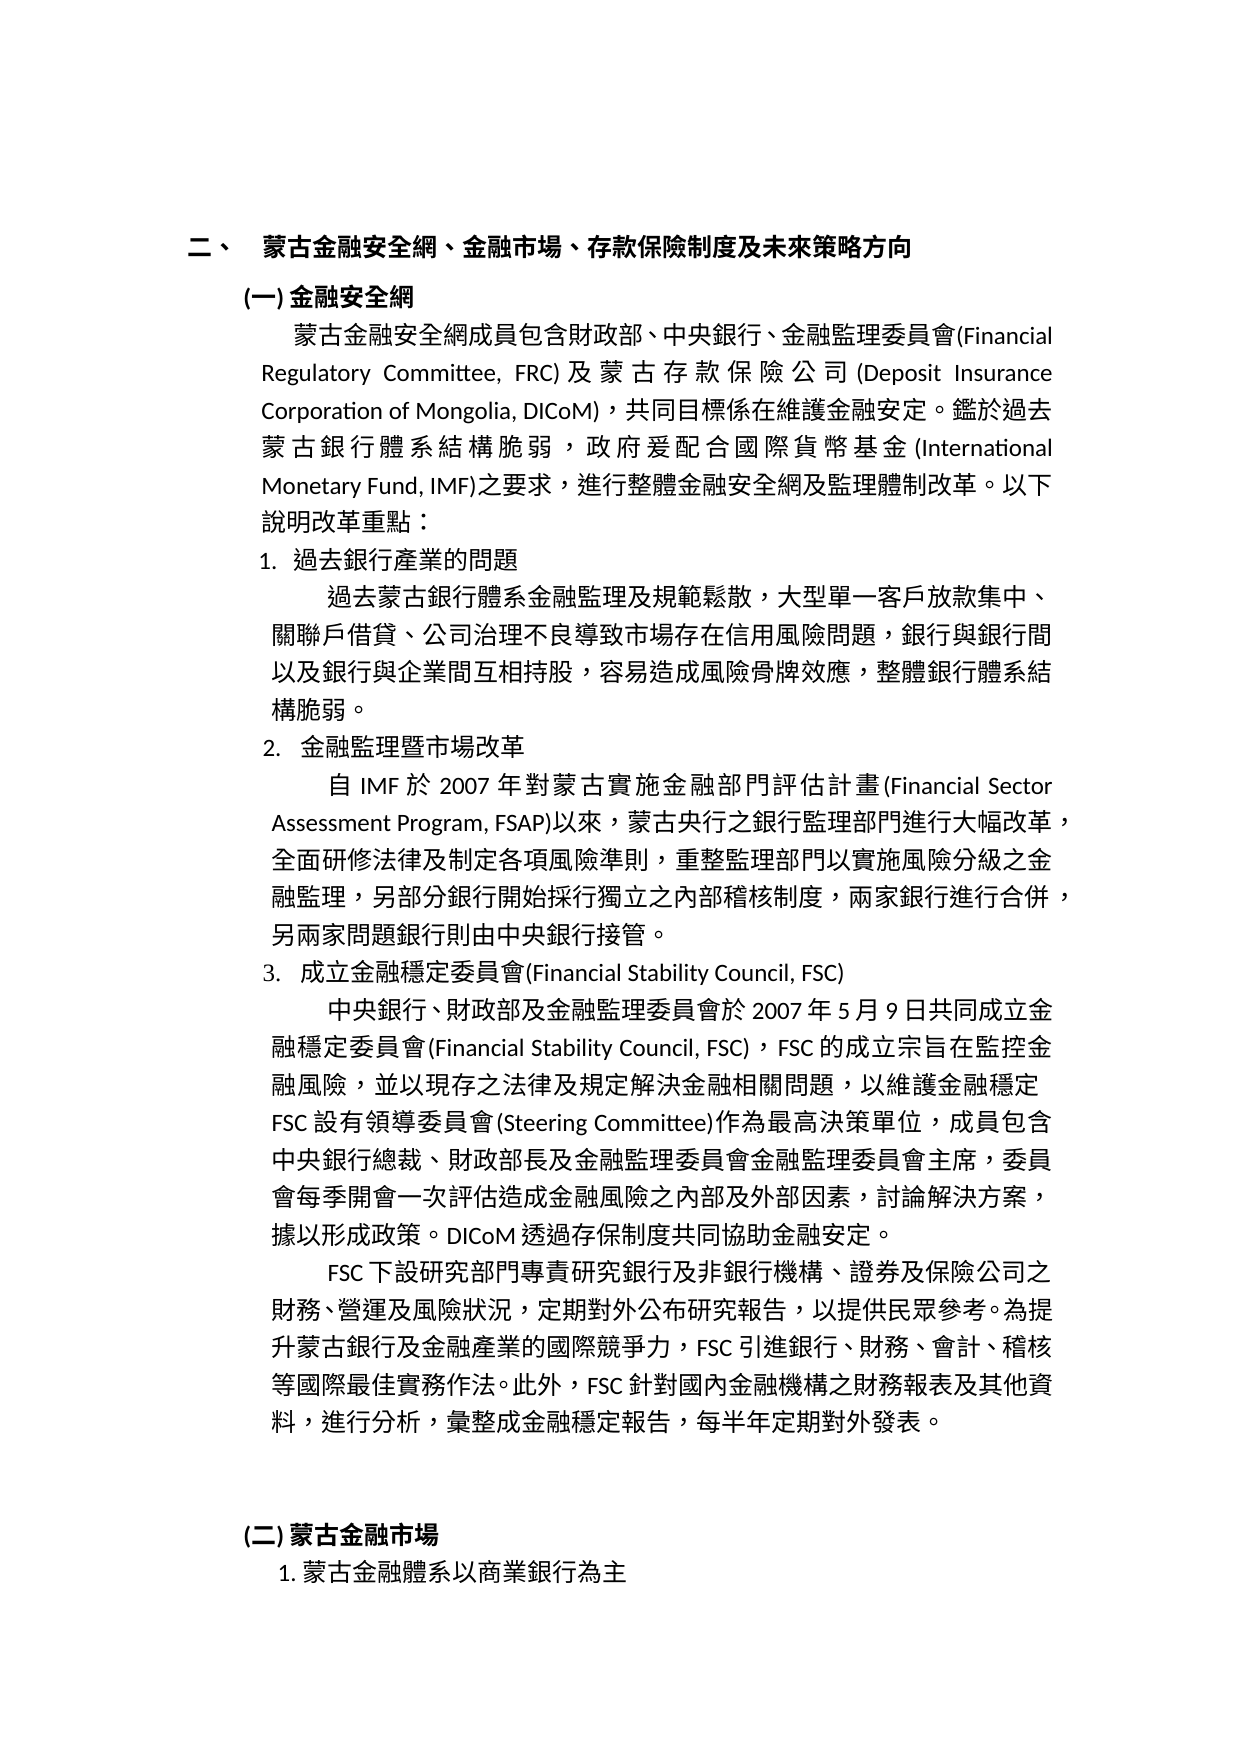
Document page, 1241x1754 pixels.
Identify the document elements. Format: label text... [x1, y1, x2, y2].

list 金融監理暨市場改革 [262, 727, 1053, 764]
text 1. 過去銀行產業的問題 [196, 539, 1053, 577]
text (二) 蒙古金融市場 [237, 1514, 1053, 1552]
text FSC下設研究部門專責研究銀行及非銀行機構、證券及保險公司之財務、營運及風險狀況，定期對外公布研究報告，以提供民眾參考。為提升蒙古銀行及金融產業的國際競爭力，FSC 引進銀行、財務、會計、稽核等國際最佳實務作法。此外，FSC針對國內金融機構之財務報表及其他資料，進行分析，彙整成金融穩定報告，每半年定期對外發表。 [271, 1252, 1053, 1439]
subtitle 蒙古金融安全網、金融市場、存款保險制度及未來策略方向 [187, 227, 1053, 264]
text 過去蒙古銀行體系金融監理及規範鬆散，大型單一客戶放款集中、關聯戶借貸、公司治理不良導致市場存在信用風險問題，銀行與銀行間以及銀行與企業間互相持股，容易造成風險骨牌效應，整體銀行體系結構脆弱。 [271, 577, 1053, 727]
text 自IMF於2007年對蒙古實施金融部門評估計畫(Financial Sector Assessment Program, FSAP)以來，蒙古央行之銀行監理部門進行大幅改革，全面研修法律及制定各項風險準則，重整監理部門以實施風險分級之金融監理，另部分銀行開始採行獨立之內部稽核制度，兩家銀行進行合併，另兩家問題銀行則由中央銀行接管。 [271, 764, 1053, 952]
text 蒙古金融安全網成員包含財政部、中央銀行、金融監理委員會(Financial Regulatory Committee, FRC)及蒙古存款保險公司(Deposit Insurance Corporation of Mongolia, DICoM)，共同目標係在維護金融安定。鑑於過去蒙古銀行體系結構脆弱，政府爰配合國際貨幣基金(International Monetary Fund, IMF)之要求，進行整體金融安全網及監理體制改革。以下說明改革重點： [261, 314, 1053, 539]
text 1. 蒙古金融體系以商業銀行為主 [221, 1552, 1053, 1589]
list 成立金融穩定委員會(Financial Stability Council, FSC) [262, 952, 1053, 989]
text (一) 金融安全網 [237, 277, 1053, 314]
text 中央銀行、財政部及金融監理委員會於2007年5月9日共同成立金融穩定委員會(Financial Stability Council, FSC)，FSC的成立宗旨在監控金融風險，並以現存之法律及規定解決金融相關問題，以維護金融穩定。FSC設有領導委員會(Steering Committee)作為最高決策單位，成員包含中央銀行總裁、財政部長及金融監理委員會金融監理委員會主席，委員會每季開會一次評估造成金融風險之內部及外部因素，討論解決方案，據以形成政策。DICoM透過存保制度共同協助金融安定。 [271, 989, 1053, 1252]
